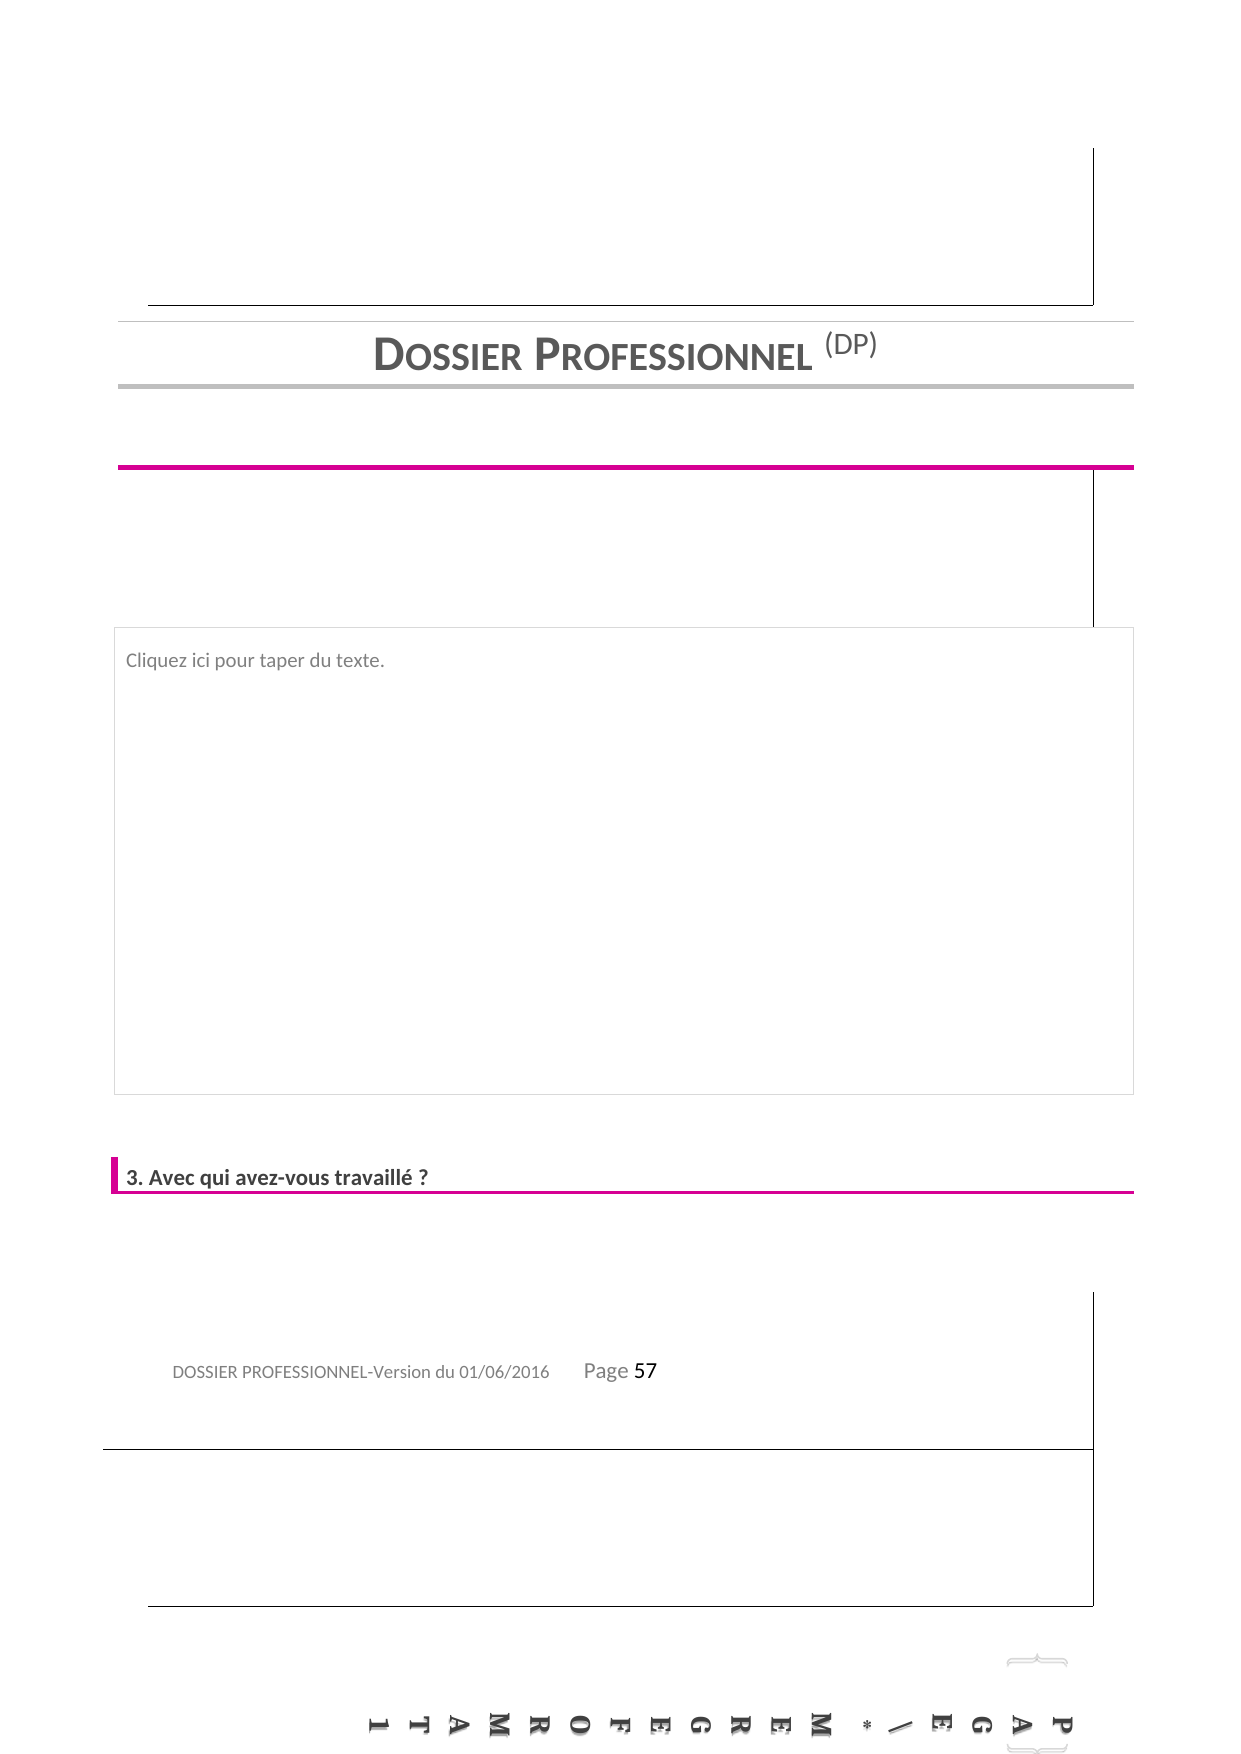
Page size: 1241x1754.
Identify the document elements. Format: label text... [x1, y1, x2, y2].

table_cell 3. Avec qui avez-vous travaillé ? [118, 1157, 1133, 1191]
table_cell [115, 1095, 1133, 1157]
table_cell Cliquez ici pour taper du texte. [115, 628, 1133, 1094]
